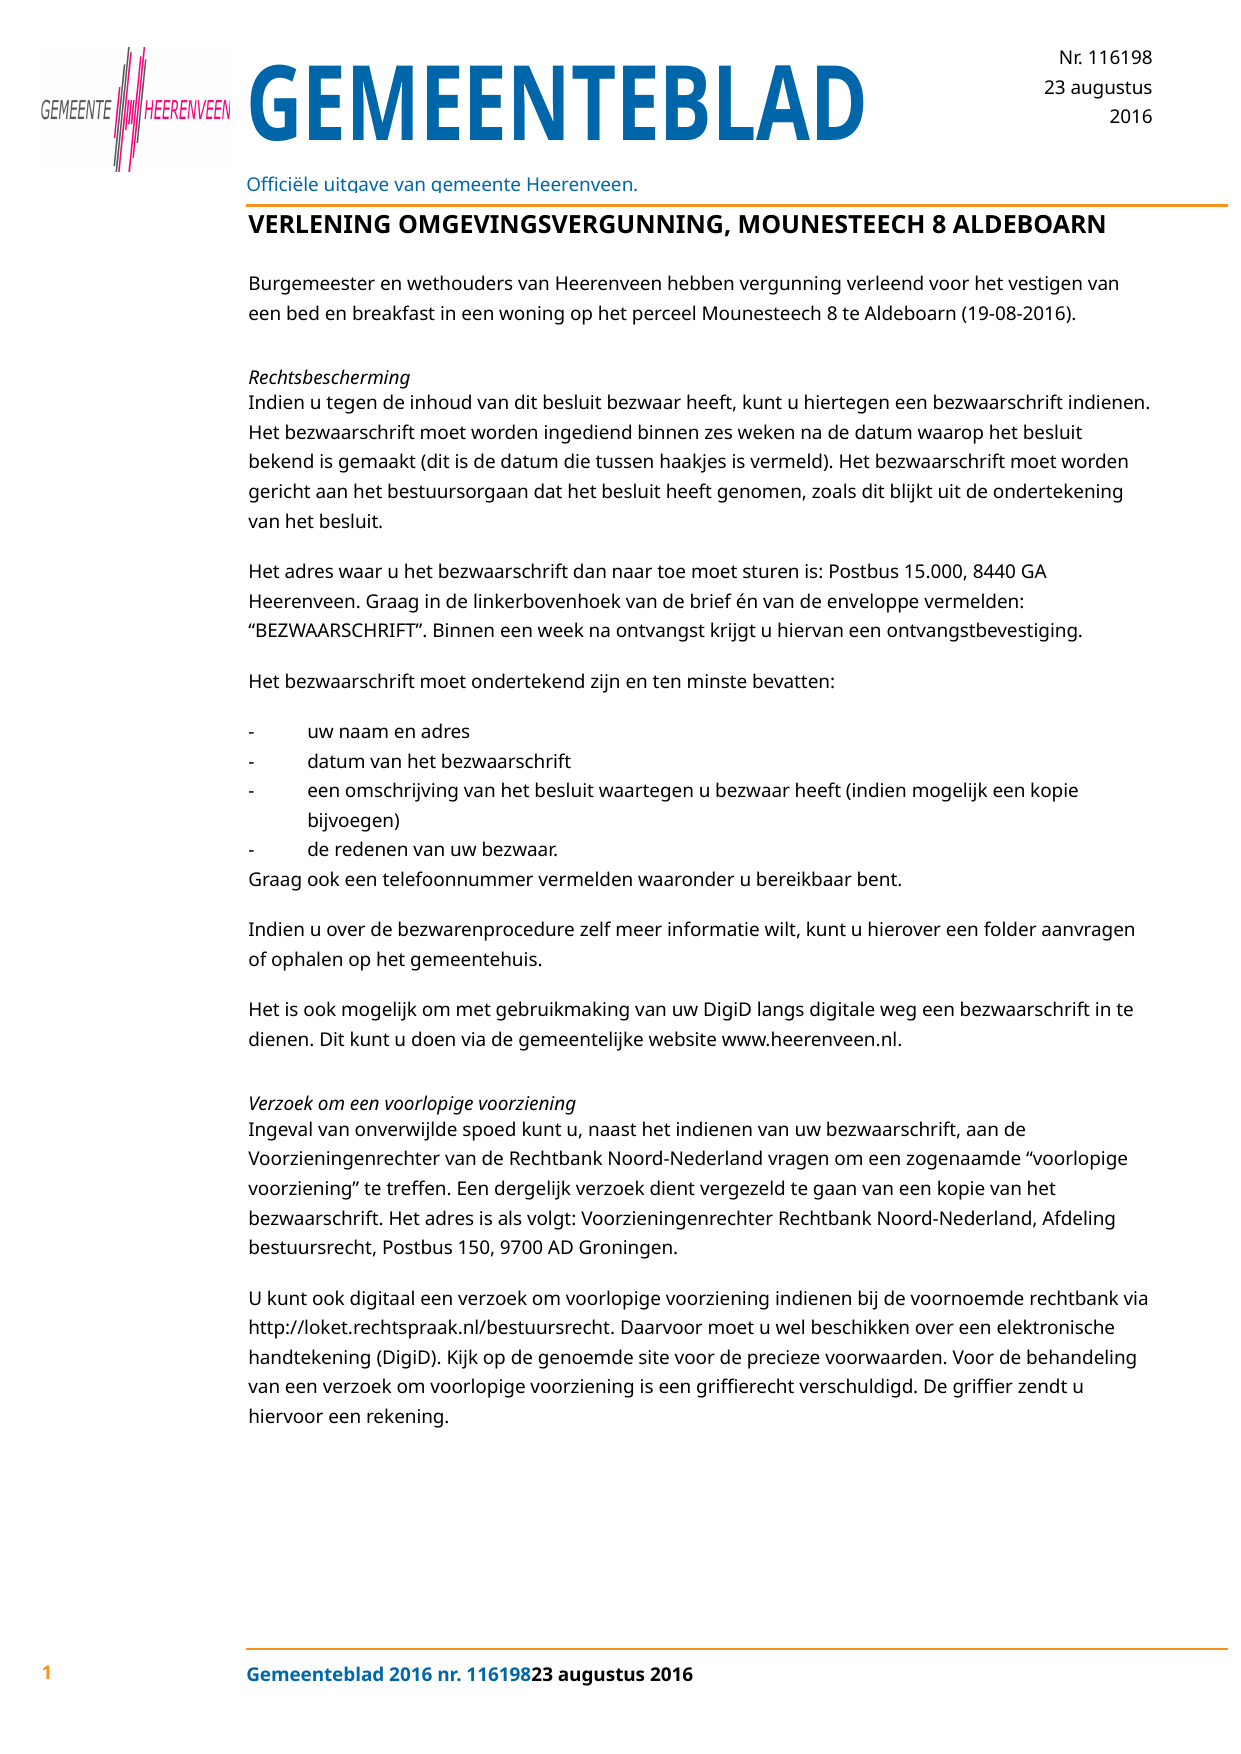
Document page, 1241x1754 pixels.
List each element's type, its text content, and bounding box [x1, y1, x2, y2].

text Het is ook mogelijk om met gebruikmaking van uw DigiD langs digitale weg een bezwaarschrift in te dienen. Dit kunt u doen via de gemeentelijke website www.heerenveen.nl. [248, 997, 1152, 1052]
list uw naam en adres [248, 718, 1152, 744]
text Indien u tegen de inhoud van dit besluit bezwaar heeft, kunt u hiertegen een bezwaarschrift indienen. Het bezwaarschrift moet worden ingediend binnen zes weken na de datum waarop het besluit bekend is gemaakt (dit is de datum die tussen haakjes is vermeld). Het bezwaarschrift moet worden gericht aan het bestuursorgaan dat het besluit heeft genomen, zoals dit blijkt uit de ondertekening van het besluit. [248, 389, 1152, 534]
text Het bezwaarschrift moet ondertekend zijn en ten minste bevatten: [248, 668, 1152, 694]
text VERLENING OMGEVINGSVERGUNNING, MOUNESTEECH 8 ALDEBOARN [248, 207, 1152, 241]
picture [41, 47, 231, 172]
text Graag ook een telefoonnummer vermelden waaronder u bereikbaar bent. [248, 866, 1152, 892]
list de redenen van uw bezwaar. [248, 837, 1152, 862]
text Indien u over de bezwarenprocedure zelf meer informatie wilt, kunt u hierover een folder aanvragen of ophalen op het gemeentehuis. [248, 917, 1152, 972]
text Het adres waar u het bezwaarschrift dan naar toe moet sturen is: Postbus 15.000, 8440 GA Heerenveen. Graag in de linkerbovenhoek van de brief én van de enveloppe vermelden: “BEZWAARSCHRIFT”. Binnen een week na ontvangst krijgt u hiervan een ontvangstbevestiging. [248, 558, 1152, 643]
list een omschrijving van het besluit waartegen u bezwaar heeft (indien mogelijk een kopie bijvoegen) [248, 777, 1152, 833]
text Ingeval van onverwijlde spoed kunt u, naast het indienen van uw bezwaarschrift, aan de Voorzieningenrechter van de Rechtbank Noord-Nederland vragen om een zogenaamde “voorlopige voorziening” te treffen. Een dergelijk verzoek dient vergezeld te gaan van een kopie van het bezwaarschrift. Het adres is als volgt: Voorzieningenrechter Rechtbank Noord-Nederland, Afdeling bestuursrecht, Postbus 150, 9700 AD Groningen. [248, 1116, 1152, 1260]
list datum van het bezwaarschrift [248, 748, 1152, 774]
text Rechtsbescherming [248, 364, 1152, 389]
text Burgemeester en wethouders van Heerenveen hebben vergunning verleend voor het vestigen van een bed en breakfast in een woning op het perceel Mounesteech 8 te Aldeboarn (19-08-2016). [248, 270, 1152, 326]
text Verzoek om een voorlopige voorziening [248, 1090, 1152, 1116]
text U kunt ook digitaal een verzoek om voorlopige voorziening indienen bij de voornoemde rechtbank via http://loket.rechtspraak.nl/bestuursrecht. Daarvoor moet u wel beschikken over een elektronische handtekening (DigiD). Kijk op de genoemde site voor de precieze voorwaarden. Voor de behandeling van een verzoek om voorlopige voorziening is een griffierecht verschuldigd. De griffier zendt u hiervoor een rekening. [248, 1285, 1152, 1429]
